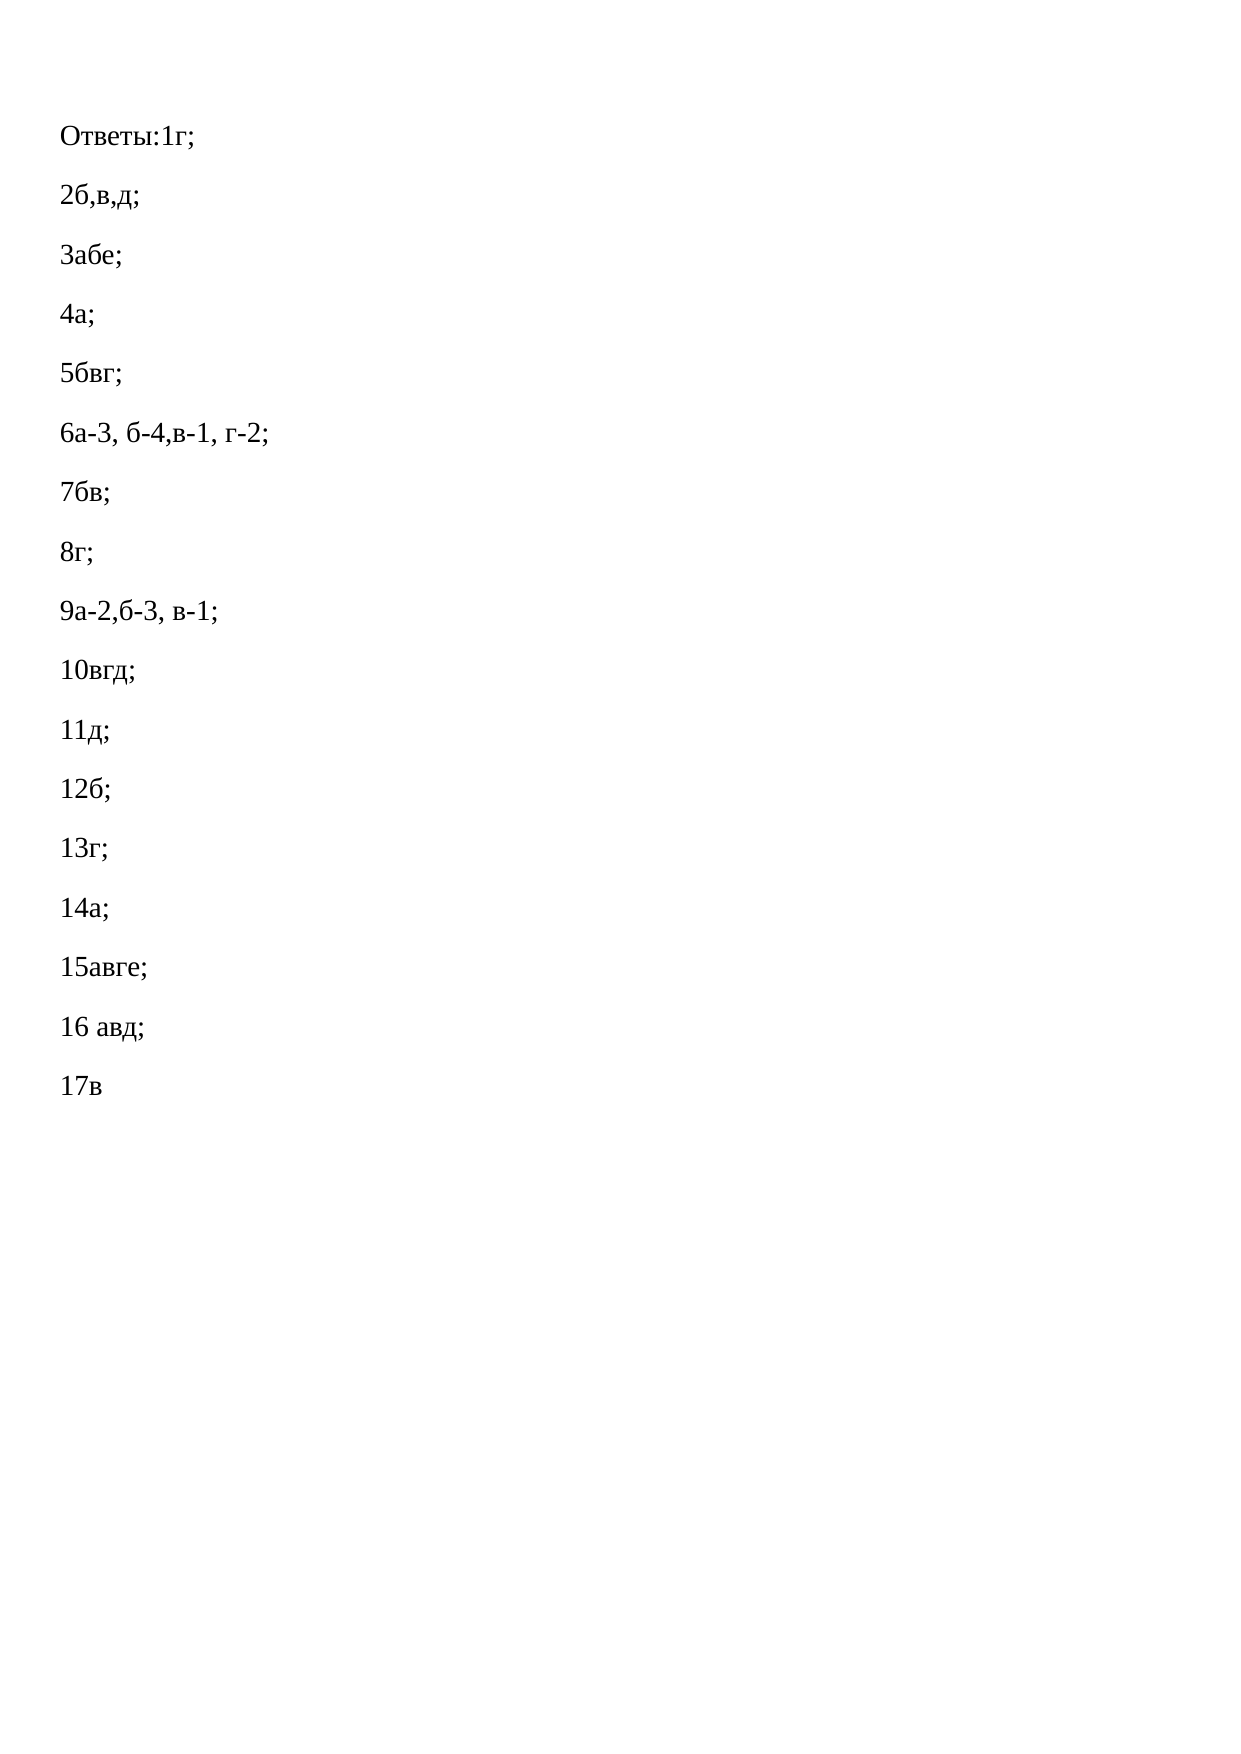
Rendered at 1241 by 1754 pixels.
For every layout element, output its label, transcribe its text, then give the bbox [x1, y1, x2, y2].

text 12б; [59, 771, 1190, 805]
text 17в [59, 1068, 1190, 1102]
text 7бв; [59, 474, 1190, 508]
text 13г; [59, 831, 1190, 864]
text 5бвг; [59, 356, 1190, 389]
text 2б,в,д; [59, 177, 1190, 211]
text 9а-2,б-3, в-1; [59, 593, 1190, 627]
text 6а-3, б-4,в-1, г-2; [59, 415, 1190, 448]
text 16 авд; [59, 1009, 1190, 1042]
text 8г; [59, 534, 1190, 567]
text 10вгд; [59, 652, 1190, 686]
text 4а; [59, 296, 1190, 330]
text 15авге; [59, 949, 1190, 983]
text 3абе; [59, 237, 1190, 270]
text Ответы:1г; [59, 118, 1190, 152]
text 11д; [59, 712, 1190, 745]
text 14а; [59, 890, 1190, 923]
